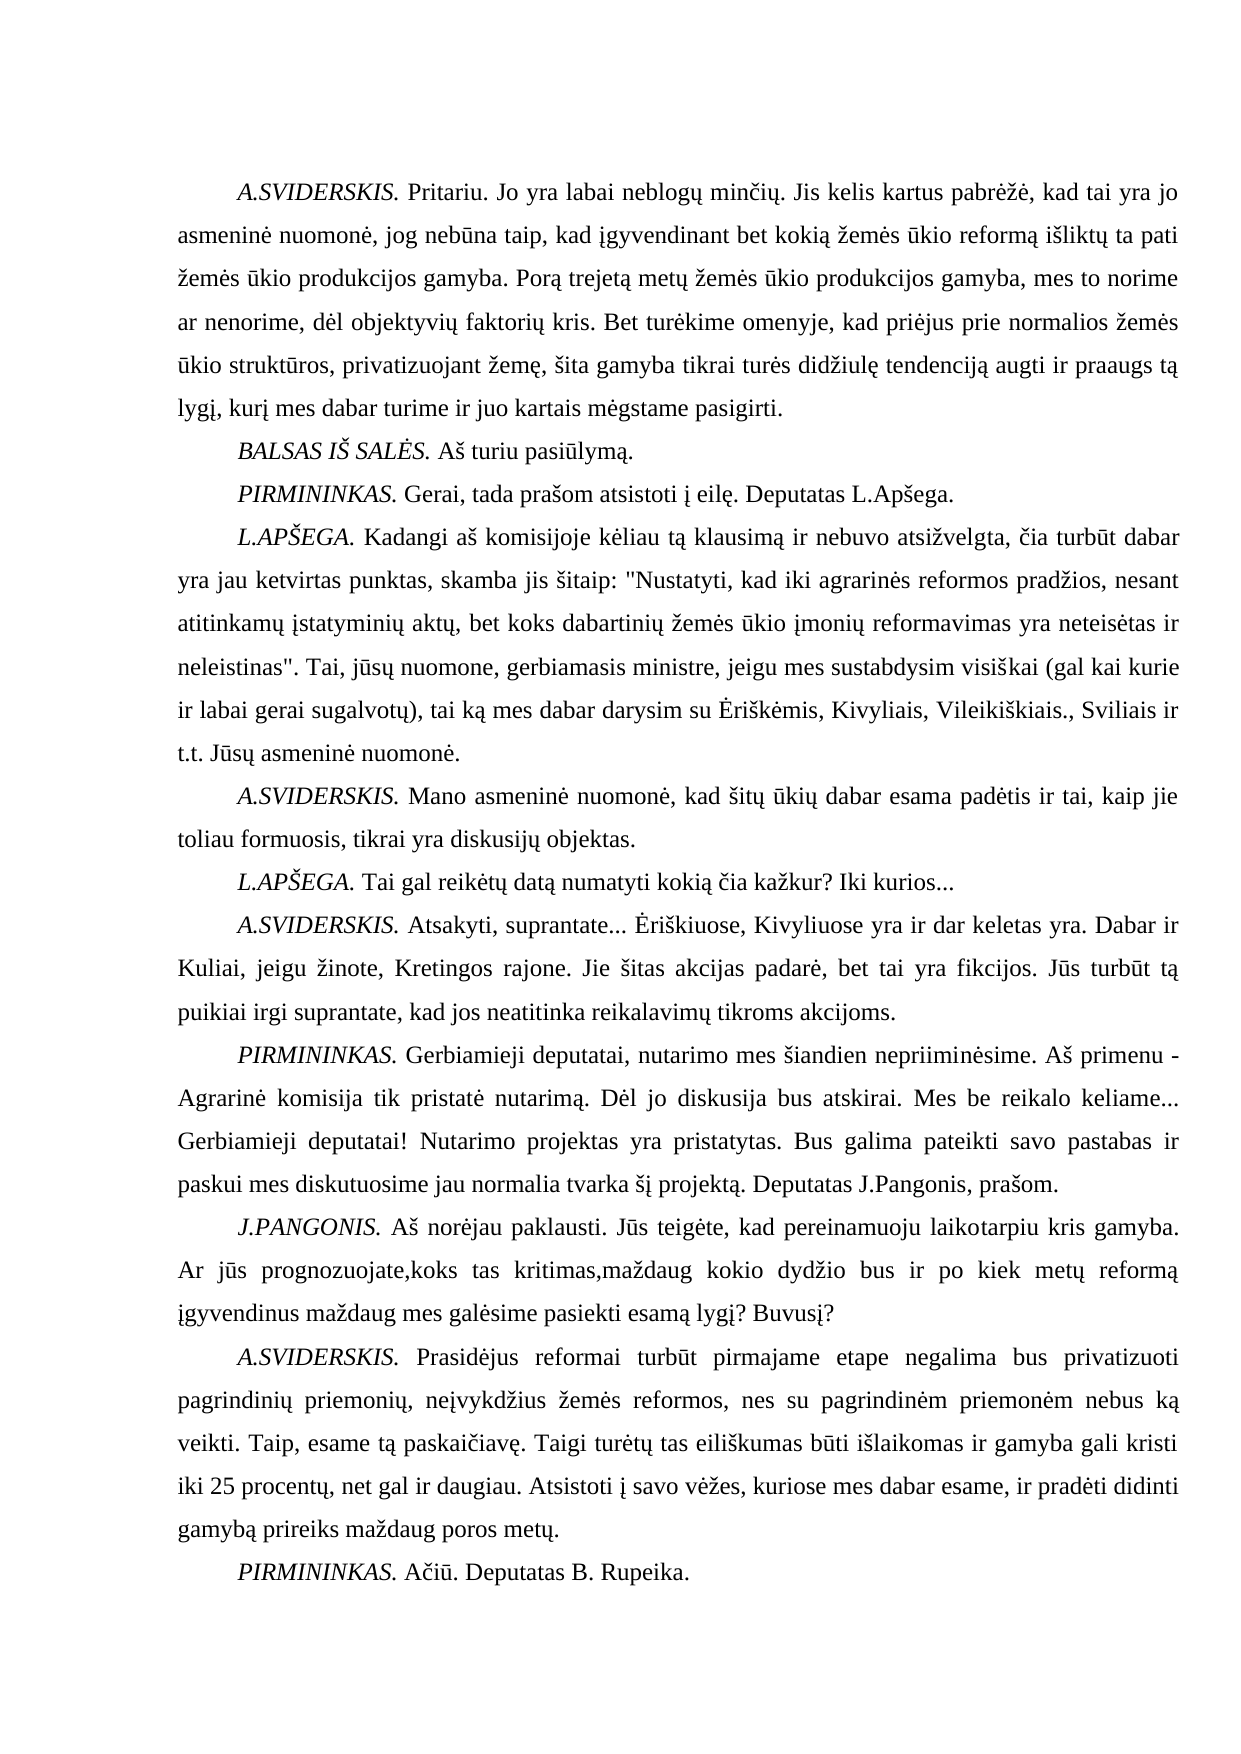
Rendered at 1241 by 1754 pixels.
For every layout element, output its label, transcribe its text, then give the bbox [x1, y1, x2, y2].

text PIRMININKAS. Gerai, tada prašom atsistoti į eilę. Deputatas L.Apšega. [177, 479, 1180, 508]
text PIRMININKAS. Gerbiamieji deputatai, nutarimo mes šiandien nepriimi­nėsime. Aš primenu - Agrarinė komisija tik pristatė nutarimą. Dėl jo disku­sija bus atskirai. Mes be reikalo keliame... Gerbiamieji deputatai! Nutarimo projektas yra pristatytas. Bus galima pateikti savo pastabas ir paskui mes diskutuosime jau normalia tvarka šį projektą. Deputatas J.Pangonis, pra­šom. [177, 1040, 1180, 1198]
text L.APŠEGA. Kadangi aš komisijoje kėliau tą klausimą ir nebuvo atsižvelg­ta, čia turbūt dabar yra jau ketvirtas punktas, skamba jis šitaip: "Nustatyti, kad iki agrarinės reformos pradžios, nesant atitinkamų įstatyminių aktų, bet koks dabartinių žemės ūkio įmonių reformavimas yra neteisėtas ir neleisti­nas". Tai, jūsų nuomone, gerbiamasis ministre, jeigu mes sustabdysim visiš­kai (gal kai kurie ir labai gerai sugalvotų), tai ką mes dabar darysim su Ėriškėmis, Kivyliais, Vileikiškiais., Sviliais ir t.t. Jūsų asmeninė nuomonė. [177, 522, 1180, 767]
text A.SVIDERSKIS. Prasidėjus reformai turbūt pirmajame etape negalima bus privatizuoti pagrindinių priemonių, neįvykdžius žemės reformos, nes su pagrindinėm priemonėm nebus ką veikti. Taip, esame tą paskaičiavę. Taigi turėtų tas eiliškumas būti išlaikomas ir gamyba gali kristi iki 25 procentų, net gal ir daugiau. Atsistoti į savo vėžes, kuriose mes dabar esame, ir pradėti didinti gamybą prireiks maždaug poros metų. [177, 1342, 1180, 1543]
text A.SVIDERSKIS. Atsakyti, suprantate... Ėriškiuose, Kivyliuose yra ir dar keletas yra. Dabar ir Kuliai, jeigu žinote, Kretingos rajone. Jie šitas akcijas padarė, bet tai yra fikcijos. Jūs turbūt tą puikiai irgi suprantate, kad jos neatitinka reikalavimų tikroms akcijoms. [177, 910, 1180, 1025]
text PIRMININKAS. Ačiū. Deputatas B. Rupeika. [177, 1557, 1180, 1586]
text A.SVIDERSKIS. Mano asmeninė nuomonė, kad šitų ūkių dabar esama padėtis ir tai, kaip jie toliau formuosis, tikrai yra diskusijų objektas. [177, 781, 1180, 853]
text A.SVIDERSKIS. Pritariu. Jo yra labai neblogų minčių. Jis kelis kartus pabrėžė, kad tai yra jo asmeninė nuomonė, jog nebūna taip, kad įgyvendinant bet kokią žemės ūkio reformą išliktų ta pati žemės ūkio produkcijos gamyba. Porą trejetą metų žemės ūkio produkcijos gamyba, mes to norime ar nenorime, dėl objektyvių faktorių kris. Bet turėkime omenyje, kad priėjus prie normalios žemės ūkio struktūros, privatizuojant žemę, šita gamyba tikrai turės didžiulę tendenciją augti ir praaugs tą lygį, kurį mes dabar turime ir juo kartais mėgstame pasigirti. [177, 177, 1180, 422]
text L.APŠEGA. Tai gal reikėtų datą numatyti kokią čia kažkur? Iki ku­rios... [177, 867, 1180, 896]
text J.PANGONIS. Aš norėjau paklausti. Jūs teigėte, kad pereinamuoju laiko­tarpiu kris gamyba. Ar jūs prognozuojate,koks tas kritimas,maždaug kokio dydžio bus ir po kiek metų reformą įgyvendinus maždaug mes galėsime pasiekti esamą lygį? Buvusį? [177, 1212, 1180, 1327]
text BALSAS IŠ SALĖS. Aš turiu pasiūlymą. [177, 436, 1180, 465]
